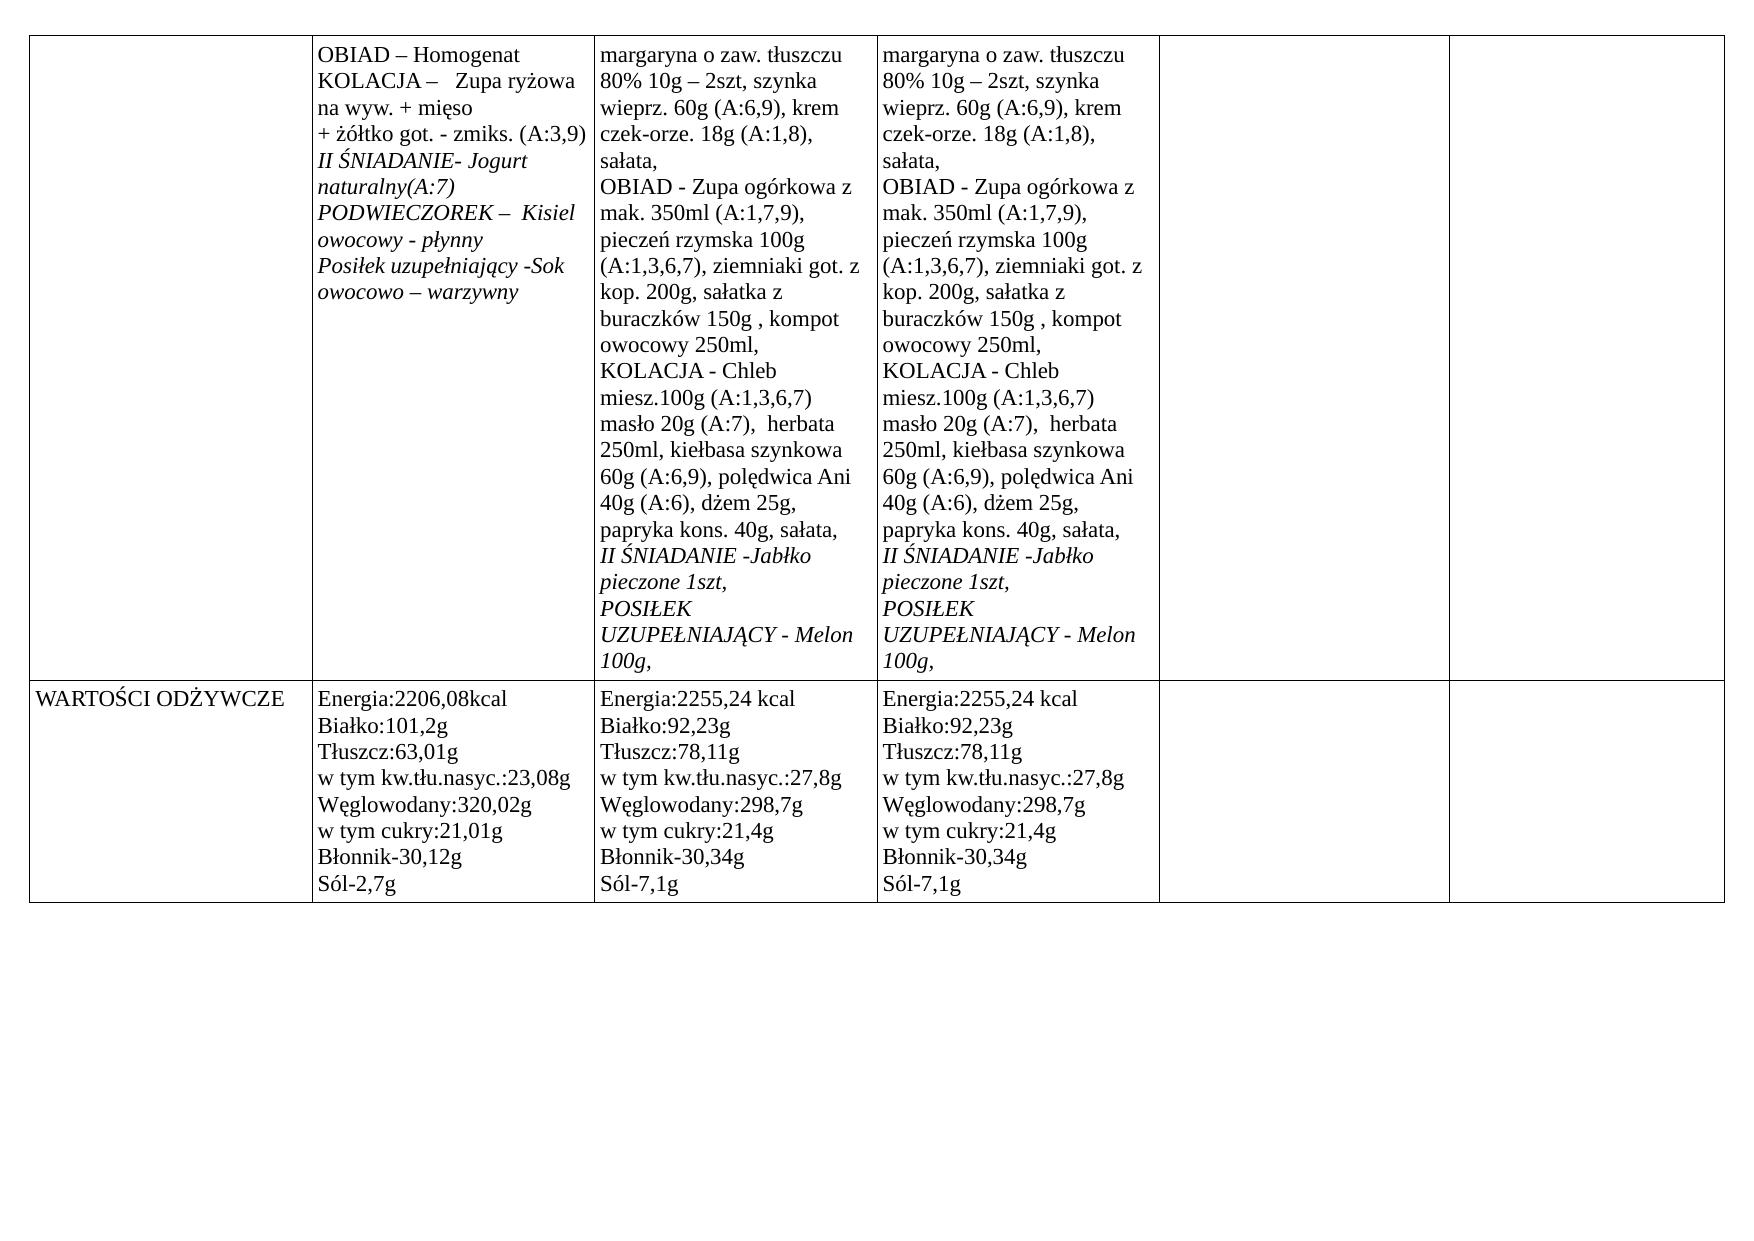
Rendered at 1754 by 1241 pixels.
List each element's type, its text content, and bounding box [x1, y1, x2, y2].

table_cell [30, 36, 312, 679]
table_cell margaryna o zaw. tłuszczu 80% 10g – 2szt, szynka wieprz. 60g (A:6,9), krem czek-orze. 18g (A:1,8), sałata, OBIAD - Zupa ogórkowa z mak. 350ml (A:1,7,9), pieczeń rzymska 100g (A:1,3,6,7), ziemniaki got. z kop. 200g, sałatka z buraczków 150g , kompot owocowy 250ml, KOLACJA - Chleb miesz.100g (A:1,3,6,7) masło 20g (A:7), herbata 250ml, kiełbasa szynkowa 60g (A:6,9), polędwica Ani 40g (A:6), dżem 25g, papryka kons. 40g, sałata, II ŚNIADANIE -Jabłko pieczone 1szt, POSIŁEK UZUPEŁNIAJĄCY - Melon 100g, [878, 36, 1159, 679]
table_cell Energia:2255,24 kcal Białko:92,23g Tłuszcz:78,11g w tym kw.tłu.nasyc.:27,8g Węglowodany:298,7g w tym cukry:21,4g Błonnik-30,34g Sól-7,1g [595, 681, 877, 902]
table_cell Energia:2255,24 kcal Białko:92,23g Tłuszcz:78,11g w tym kw.tłu.nasyc.:27,8g Węglowodany:298,7g w tym cukry:21,4g Błonnik-30,34g Sól-7,1g [878, 681, 1159, 902]
table_cell WARTOŚCI ODŻYWCZE [30, 681, 312, 902]
table_cell [1450, 681, 1724, 902]
table_cell [1160, 681, 1449, 902]
table_cell margaryna o zaw. tłuszczu 80% 10g – 2szt, szynka wieprz. 60g (A:6,9), krem czek-orze. 18g (A:1,8), sałata, OBIAD - Zupa ogórkowa z mak. 350ml (A:1,7,9), pieczeń rzymska 100g (A:1,3,6,7), ziemniaki got. z kop. 200g, sałatka z buraczków 150g , kompot owocowy 250ml, KOLACJA - Chleb miesz.100g (A:1,3,6,7) masło 20g (A:7), herbata 250ml, kiełbasa szynkowa 60g (A:6,9), polędwica Ani 40g (A:6), dżem 25g, papryka kons. 40g, sałata, II ŚNIADANIE -Jabłko pieczone 1szt, POSIŁEK UZUPEŁNIAJĄCY - Melon 100g, [595, 36, 877, 679]
table_cell Energia:2206,08kcal Białko:101,2g Tłuszcz:63,01g w tym kw.tłu.nasyc.:23,08g Węglowodany:320,02g w tym cukry:21,01g Błonnik-30,12g Sól-2,7g [313, 681, 594, 902]
table_cell [1160, 36, 1449, 679]
table_cell [1450, 36, 1724, 679]
table_cell OBIAD – Homogenat KOLACJA – Zupa ryżowa na wyw. + mięso + żółtko got. - zmiks. (A:3,9) II ŚNIADANIE- Jogurt naturalny(A:7) PODWIECZOREK – Kisiel owocowy - płynny Posiłek uzupełniający -Sok owocowo – warzywny [313, 36, 594, 679]
